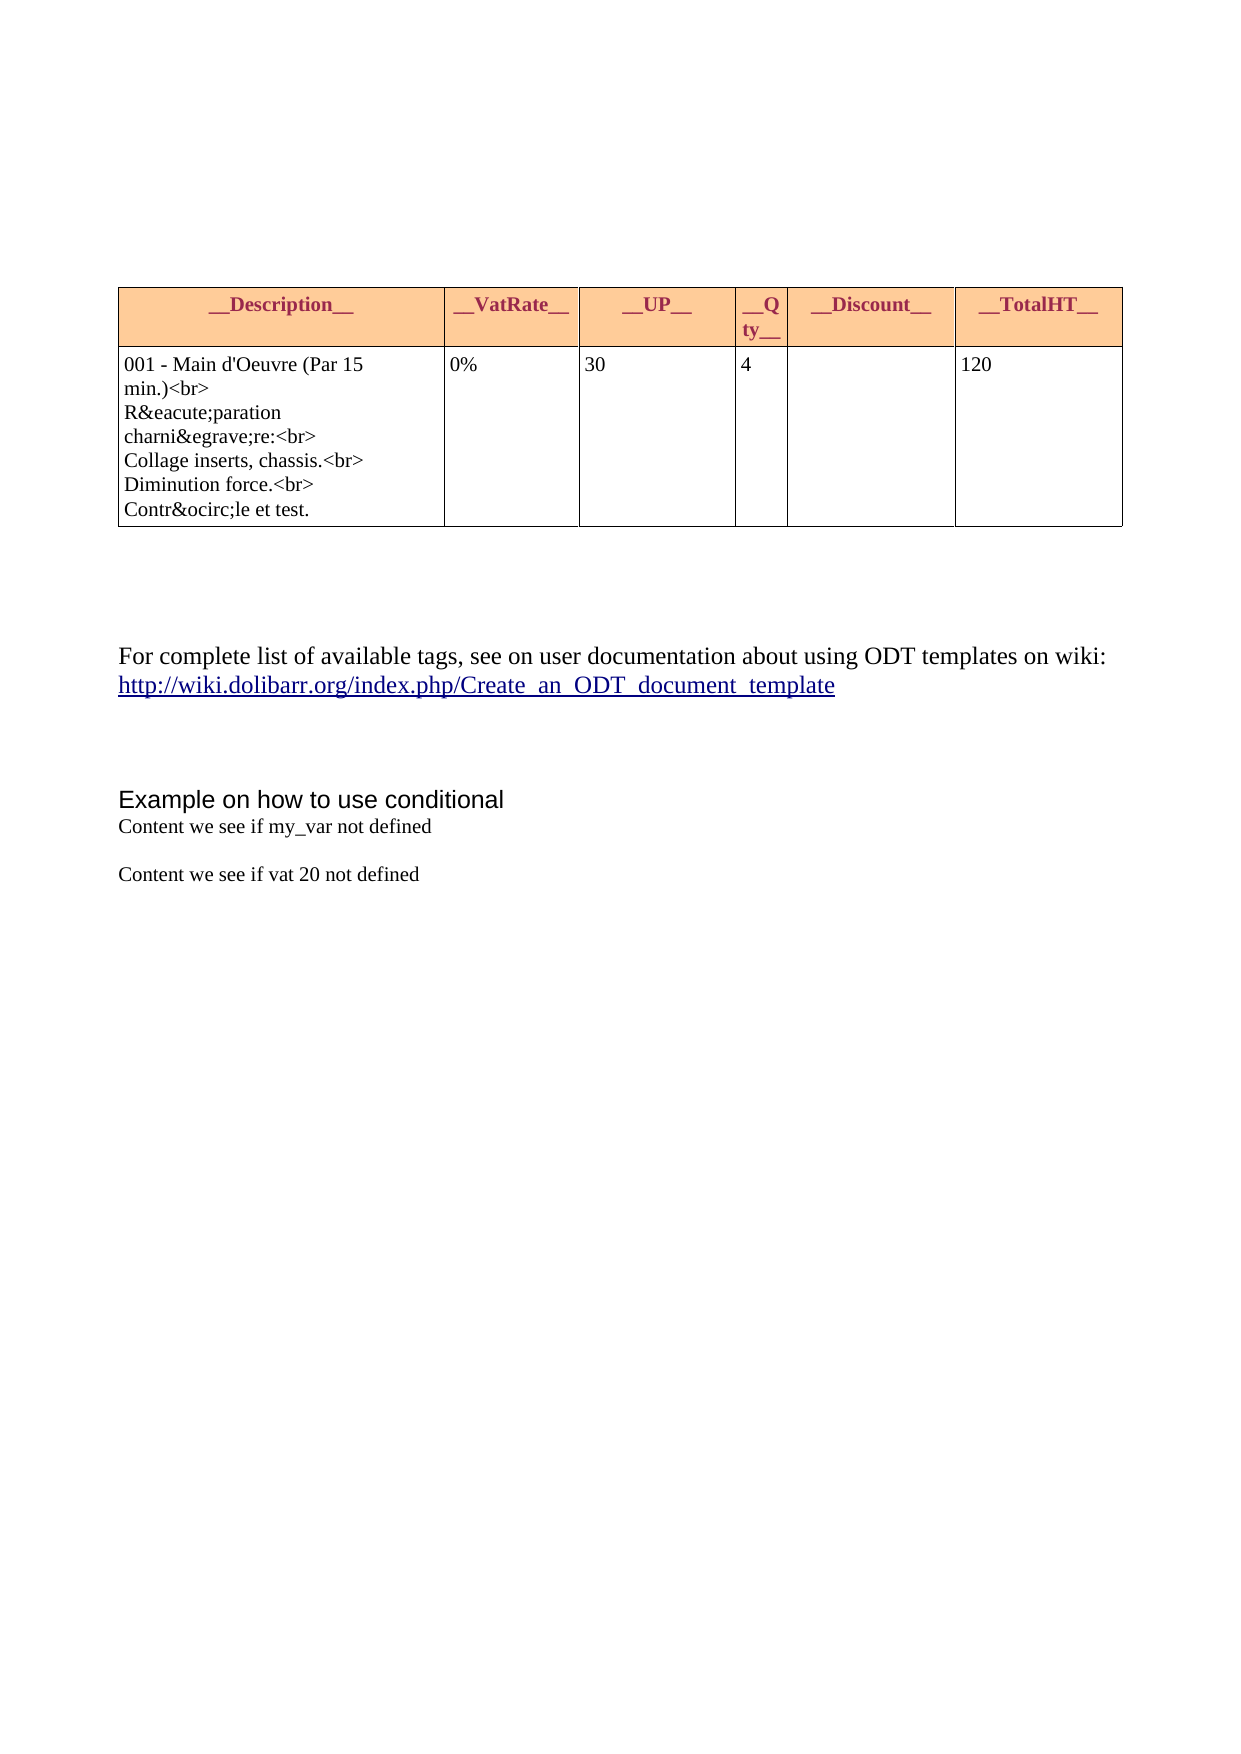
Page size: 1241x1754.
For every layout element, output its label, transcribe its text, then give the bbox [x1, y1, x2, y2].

table_header __TotalHT__ [956, 288, 1122, 346]
table_header __Qty__ [736, 288, 787, 346]
table_cell 30 [580, 347, 735, 526]
text Example on how to use conditional [118, 785, 1122, 814]
table_cell 0% [445, 347, 578, 526]
text For complete list of available tags, see on user documentation about using ODT templates on wiki: [118, 641, 1122, 670]
text Content we see if vat 20 not defined [118, 862, 1122, 886]
table_header __UP__ [580, 288, 735, 346]
table_cell 4 [736, 347, 787, 526]
table_header __Description__ [119, 288, 444, 346]
table_cell 001 - Main d'Oeuvre (Par 15 min.)<br> R&eacute;paration charni&egrave;re:<br> Collage inserts, chassis.<br> Diminution force.<br> Contr&ocirc;le et test. [119, 347, 444, 526]
table_cell [788, 347, 954, 526]
text Content we see if my_var not defined [118, 814, 1122, 838]
table_header __VatRate__ [445, 288, 578, 346]
table_header __Discount__ [788, 288, 954, 346]
table_cell 120 [956, 347, 1122, 526]
text http://wiki.dolibarr.org/index.php/Create_an_ODT_document_template [118, 670, 1122, 699]
